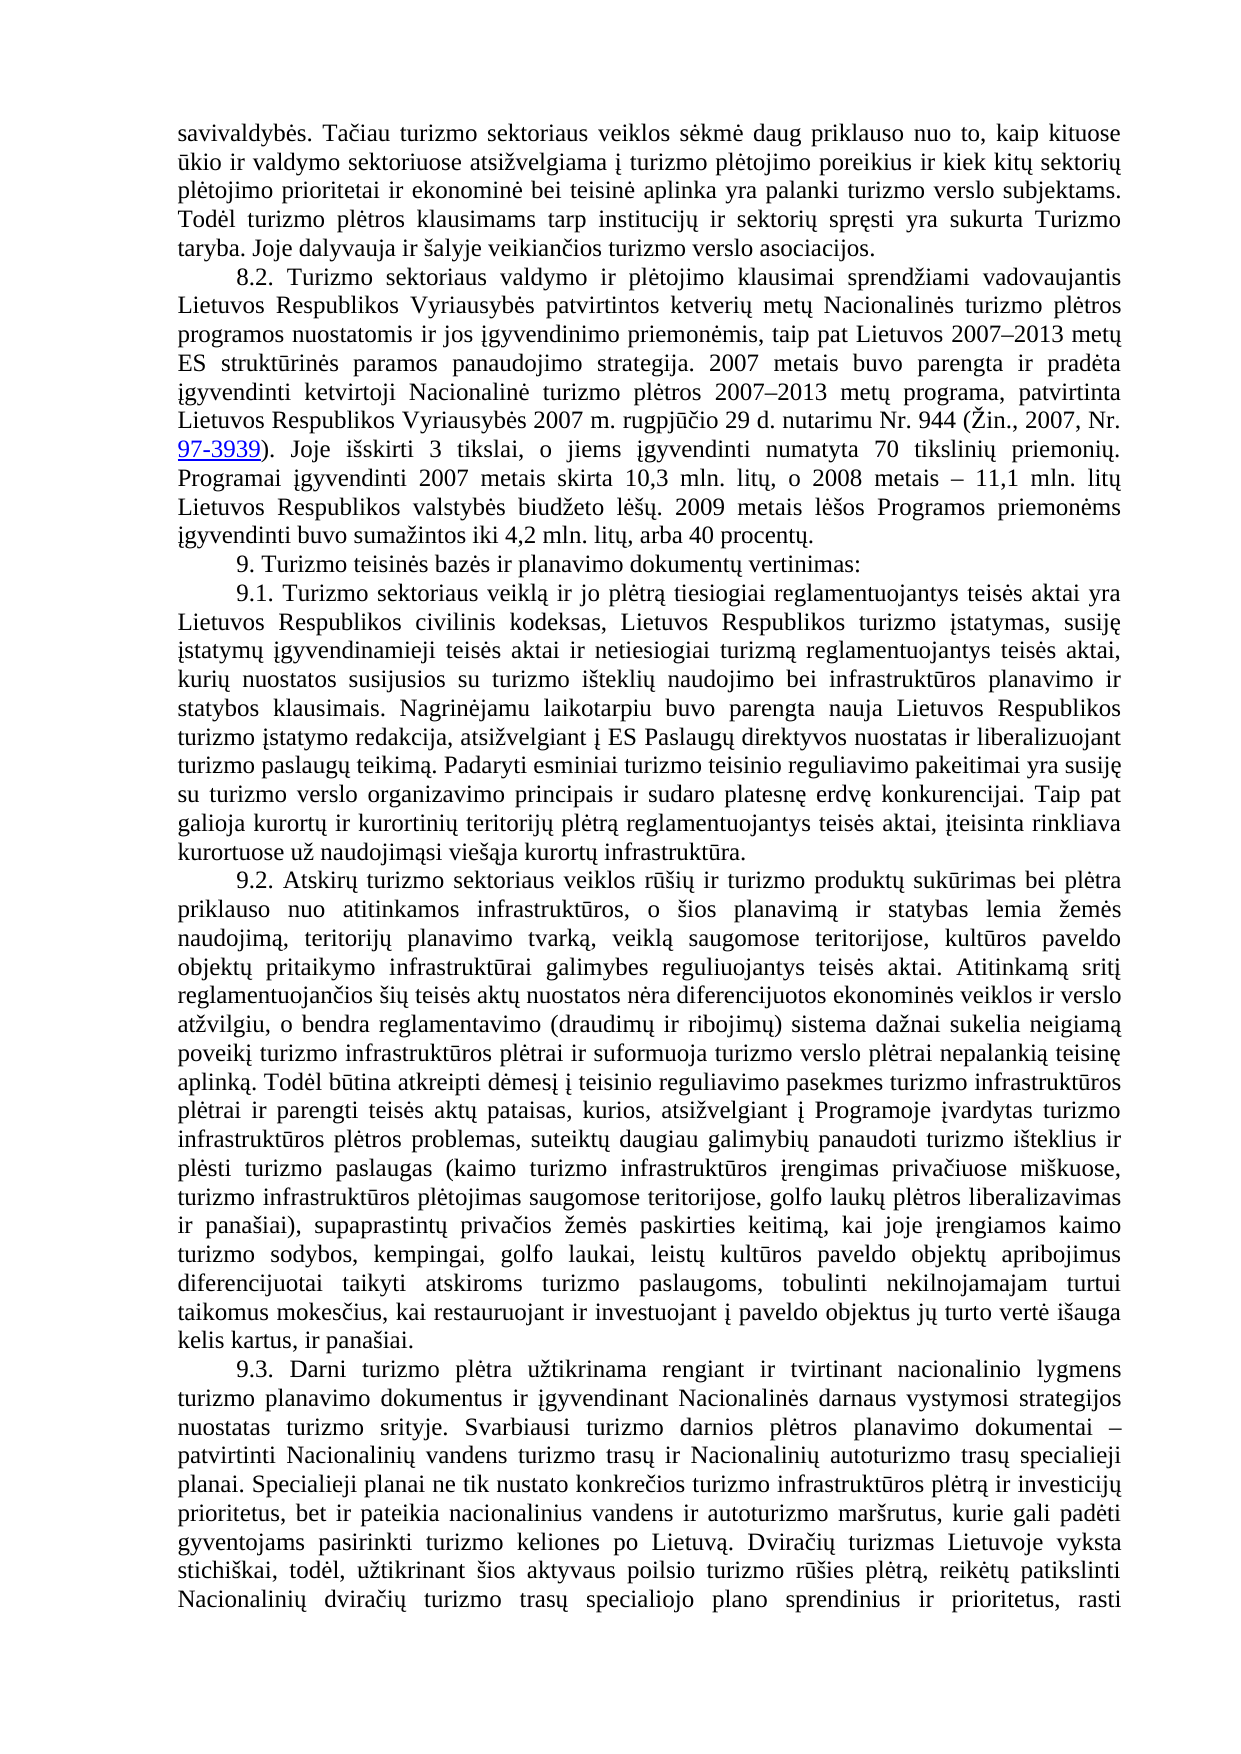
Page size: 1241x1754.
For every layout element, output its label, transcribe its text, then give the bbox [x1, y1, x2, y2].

text savivaldybės. Tačiau turizmo sektoriaus veiklos sėkmė daug priklauso nuo to, kaip kituose ūkio ir valdymo sektoriuose atsižvelgiama į turizmo plėtojimo poreikius ir kiek kitų sektorių plėtojimo prioritetai ir ekonominė bei teisinė aplinka yra palanki turizmo verslo subjektams. Todėl turizmo plėtros klausimams tarp institucijų ir sektorių spręsti yra sukurta Turizmo taryba. Joje dalyvauja ir šalyje veikiančios turizmo verslo asociacijos. [177, 118, 1122, 262]
text 9.3. Darni turizmo plėtra užtikrinama rengiant ir tvirtinant nacionalinio lygmens turizmo planavimo dokumentus ir įgyvendinant Nacionalinės darnaus vystymosi strategijos nuostatas turizmo srityje. Svarbiausi turizmo darnios plėtros planavimo dokumentai – patvirtinti Nacionalinių vandens turizmo trasų ir Nacionalinių autoturizmo trasų specialieji planai. Specialieji planai ne tik nustato konkrečios turizmo infrastruktūros plėtrą ir investicijų prioritetus, bet ir pateikia nacionalinius vandens ir autoturizmo maršrutus, kurie gali padėti gyventojams pasirinkti turizmo keliones po Lietuvą. Dviračių turizmas Lietuvoje vyksta stichiškai, todėl, užtikrinant šios aktyvaus poilsio turizmo rūšies plėtrą, reikėtų patikslinti Nacionalinių dviračių turizmo trasų specialiojo plano sprendinius ir prioritetus, rasti [177, 1354, 1122, 1613]
text 9.2. Atskirų turizmo sektoriaus veiklos rūšių ir turizmo produktų sukūrimas bei plėtra priklauso nuo atitinkamos infrastruktūros, o šios planavimą ir statybas lemia žemės naudojimą, teritorijų planavimo tvarką, veiklą saugomose teritorijose, kultūros paveldo objektų pritaikymo infrastruktūrai galimybes reguliuojantys teisės aktai. Atitinkamą sritį reglamentuojančios šių teisės aktų nuostatos nėra diferencijuotos ekonominės veiklos ir verslo atžvilgiu, o bendra reglamentavimo (draudimų ir ribojimų) sistema dažnai sukelia neigiamą poveikį turizmo infrastruktūros plėtrai ir suformuoja turizmo verslo plėtrai nepalankią teisinę aplinką. Todėl būtina atkreipti dėmesį į teisinio reguliavimo pasekmes turizmo infrastruktūros plėtrai ir parengti teisės aktų pataisas, kurios, atsižvelgiant į Programoje įvardytas turizmo infrastruktūros plėtros problemas, suteiktų daugiau galimybių panaudoti turizmo išteklius ir plėsti turizmo paslaugas (kaimo turizmo infrastruktūros įrengimas privačiuose miškuose, turizmo infrastruktūros plėtojimas saugomose teritorijose, golfo laukų plėtros liberalizavimas ir panašiai), supaprastintų privačios žemės paskirties keitimą, kai joje įrengiamos kaimo turizmo sodybos, kempingai, golfo laukai, leistų kultūros paveldo objektų apribojimus diferencijuotai taikyti atskiroms turizmo paslaugoms, tobulinti nekilnojamajam turtui taikomus mokesčius, kai restauruojant ir investuojant į paveldo objektus jų turto vertė išauga kelis kartus, ir panašiai. [177, 866, 1122, 1354]
text 9.1. Turizmo sektoriaus veiklą ir jo plėtrą tiesiogiai reglamentuojantys teisės aktai yra Lietuvos Respublikos civilinis kodeksas, Lietuvos Respublikos turizmo įstatymas, susiję įstatymų įgyvendinamieji teisės aktai ir netiesiogiai turizmą reglamentuojantys teisės aktai, kurių nuostatos susijusios su turizmo išteklių naudojimo bei infrastruktūros planavimo ir statybos klausimais. Nagrinėjamu laikotarpiu buvo parengta nauja Lietuvos Respublikos turizmo įstatymo redakcija, atsižvelgiant į ES Paslaugų direktyvos nuostatas ir liberalizuojant turizmo paslaugų teikimą. Padaryti esminiai turizmo teisinio reguliavimo pakeitimai yra susiję su turizmo verslo organizavimo principais ir sudaro platesnę erdvę konkurencijai. Taip pat galioja kurortų ir kurortinių teritorijų plėtrą reglamentuojantys teisės aktai, įteisinta rinkliava kurortuose už naudojimąsi viešąja kurortų infrastruktūra. [177, 578, 1122, 866]
text 8.2. Turizmo sektoriaus valdymo ir plėtojimo klausimai sprendžiami vadovaujantis Lietuvos Respublikos Vyriausybės patvirtintos ketverių metų Nacionalinės turizmo plėtros programos nuostatomis ir jos įgyvendinimo priemonėmis, taip pat Lietuvos 2007–2013 metų ES struktūrinės paramos panaudojimo strategija. 2007 metais buvo parengta ir pradėta įgyvendinti ketvirtoji Nacionalinė turizmo plėtros 2007–2013 metų programa, patvirtinta Lietuvos Respublikos Vyriausybės 2007 m. rugpjūčio 29 d. nutarimu Nr. 944 (Žin., 2007, Nr. 97-3939). Joje išskirti 3 tikslai, o jiems įgyvendinti numatyta 70 tikslinių priemonių. Programai įgyvendinti 2007 metais skirta 10,3 mln. litų, o 2008 metais – 11,1 mln. litų Lietuvos Respublikos valstybės biudžeto lėšų. 2009 metais lėšos Programos priemonėms įgyvendinti buvo sumažintos iki 4,2 mln. litų, arba 40 procentų. [177, 262, 1122, 549]
text 9. Turizmo teisinės bazės ir planavimo dokumentų vertinimas: [177, 549, 1122, 578]
